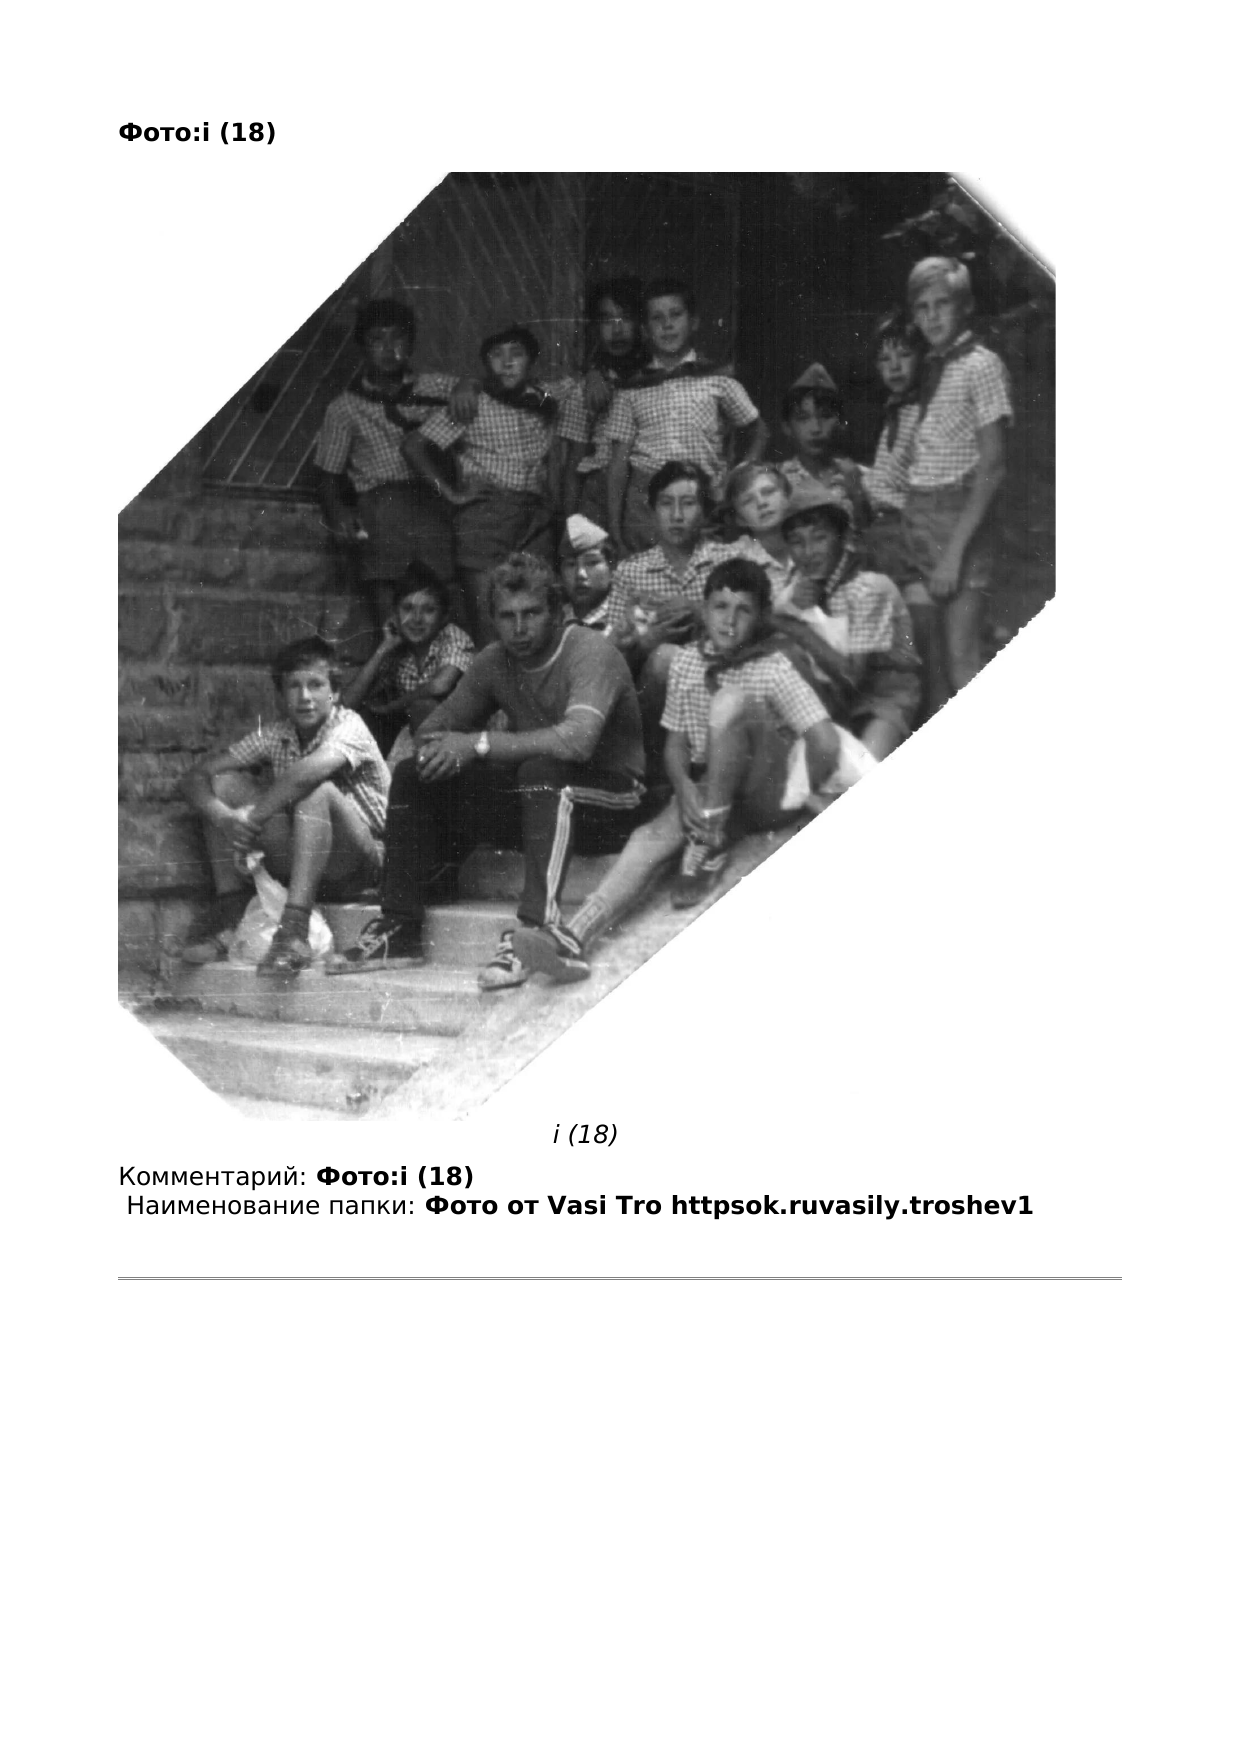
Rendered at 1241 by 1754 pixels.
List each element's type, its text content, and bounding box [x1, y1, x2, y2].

text i (18) [118, 1121, 1056, 1150]
picture [118, 172, 1056, 1121]
subtitle Фото:i (18) [118, 118, 1122, 147]
text Комментарий: Фото:i (18) Наименование папки: Фото от Vasi Tro httpsok.ruvasily.troshev1 [118, 1162, 1122, 1250]
